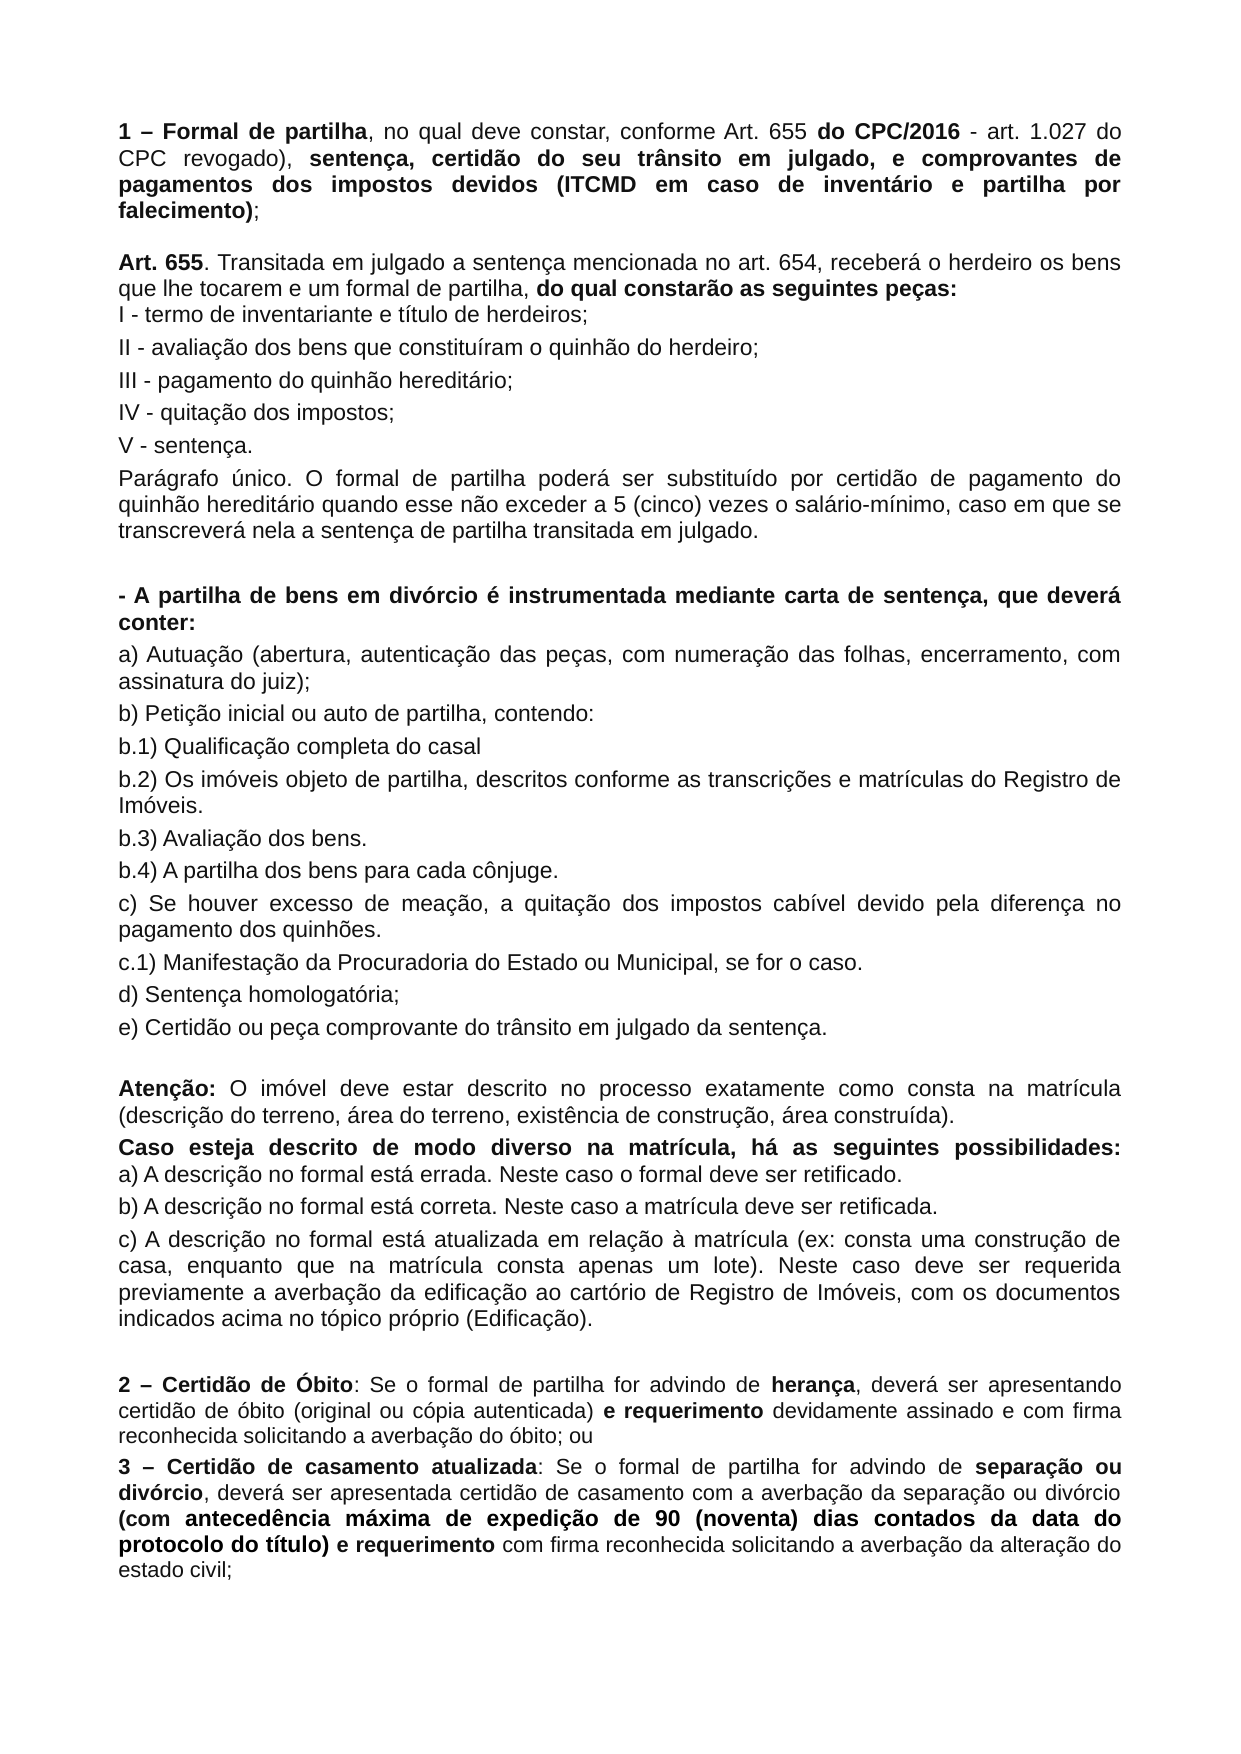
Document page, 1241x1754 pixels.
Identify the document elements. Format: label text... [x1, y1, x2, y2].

text c.1) Manifestação da Procuradoria do Estado ou Municipal, se for o caso. [118, 949, 1122, 975]
text b) A descrição no formal está correta. Neste caso a matrícula deve ser retificada. [118, 1193, 1122, 1219]
text - A partilha de bens em divórcio é instrumentada mediante carta de sentença, que deverá conter: [118, 582, 1122, 635]
text e) Certidão ou peça comprovante do trânsito em julgado da sentença. [118, 1014, 1122, 1040]
text 3 – Certidão de casamento atualizada: Se o formal de partilha for advindo de separação ou divórcio, deverá ser apresentada certidão de casamento com a averbação da separação ou divórcio (com antecedência máxima de expedição de 90 (noventa) dias contados da data do protocolo do título) e requerimento com firma reconhecida solicitando a averbação da alteração do estado civil; [118, 1454, 1122, 1583]
text b.3) Avaliação dos bens. [118, 824, 1122, 851]
text 2 – Certidão de Óbito: Se o formal de partilha for advindo de herança, deverá ser apresentando certidão de óbito (original ou cópia autenticada) e requerimento devidamente assinado e com firma reconhecida solicitando a averbação do óbito; ou [118, 1372, 1122, 1448]
text a) Autuação (abertura, autenticação das peças, com numeração das folhas, encerramento, com assinatura do juiz); [118, 641, 1122, 694]
text V - sentença. [118, 432, 1122, 458]
text d) Sentença homologatória; [118, 981, 1122, 1008]
text Atenção: O imóvel deve estar descrito no processo exatamente como consta na matrícula (descrição do terreno, área do terreno, existência de construção, área construída). [118, 1046, 1122, 1128]
text b.2) Os imóveis objeto de partilha, descritos conforme as transcrições e matrículas do Registro de Imóveis. [118, 766, 1122, 818]
text Caso esteja descrito de modo diverso na matrícula, há as seguintes possibilidades: a) A descrição no formal está errada. Neste caso o formal deve ser retificado. [118, 1134, 1122, 1187]
text c) Se houver excesso de meação, a quitação dos impostos cabível devido pela diferença no pagamento dos quinhões. [118, 890, 1122, 942]
text Art. 655. Transitada em julgado a sentença mencionada no art. 654, receberá o herdeiro os bens que lhe tocarem e um formal de partilha, do qual constarão as seguintes peças: [118, 249, 1122, 301]
text c) A descrição no formal está atualizada em relação à matrícula (ex: consta uma construção de casa, enquanto que na matrícula consta apenas um lote). Neste caso deve ser requerida previamente a averbação da edificação ao cartório de Registro de Imóveis, com os documentos indicados acima no tópico próprio (Edificação). [118, 1226, 1122, 1331]
text b) Petição inicial ou auto de partilha, contendo: [118, 700, 1122, 727]
text IV - quitação dos impostos; [118, 399, 1122, 426]
text I - termo de inventariante e título de herdeiros; [118, 301, 1122, 328]
text III - pagamento do quinhão hereditário; [118, 367, 1122, 393]
text b.1) Qualificação completa do casal [118, 733, 1122, 759]
text 1 – Formal de partilha, no qual deve constar, conforme Art. 655 do CPC/2016 - art. 1.027 do CPC revogado), sentença, certidão do seu trânsito em julgado, e comprovantes de pagamentos dos impostos devidos (ITCMD em caso de inventário e partilha por falecimento); [118, 118, 1122, 223]
text Parágrafo único. O formal de partilha poderá ser substituído por certidão de pagamento do quinhão hereditário quando esse não exceder a 5 (cinco) vezes o salário-mínimo, caso em que se transcreverá nela a sentença de partilha transitada em julgado. [118, 464, 1122, 543]
text b.4) A partilha dos bens para cada cônjuge. [118, 857, 1122, 883]
text II - avaliação dos bens que constituíram o quinhão do herdeiro; [118, 334, 1122, 360]
